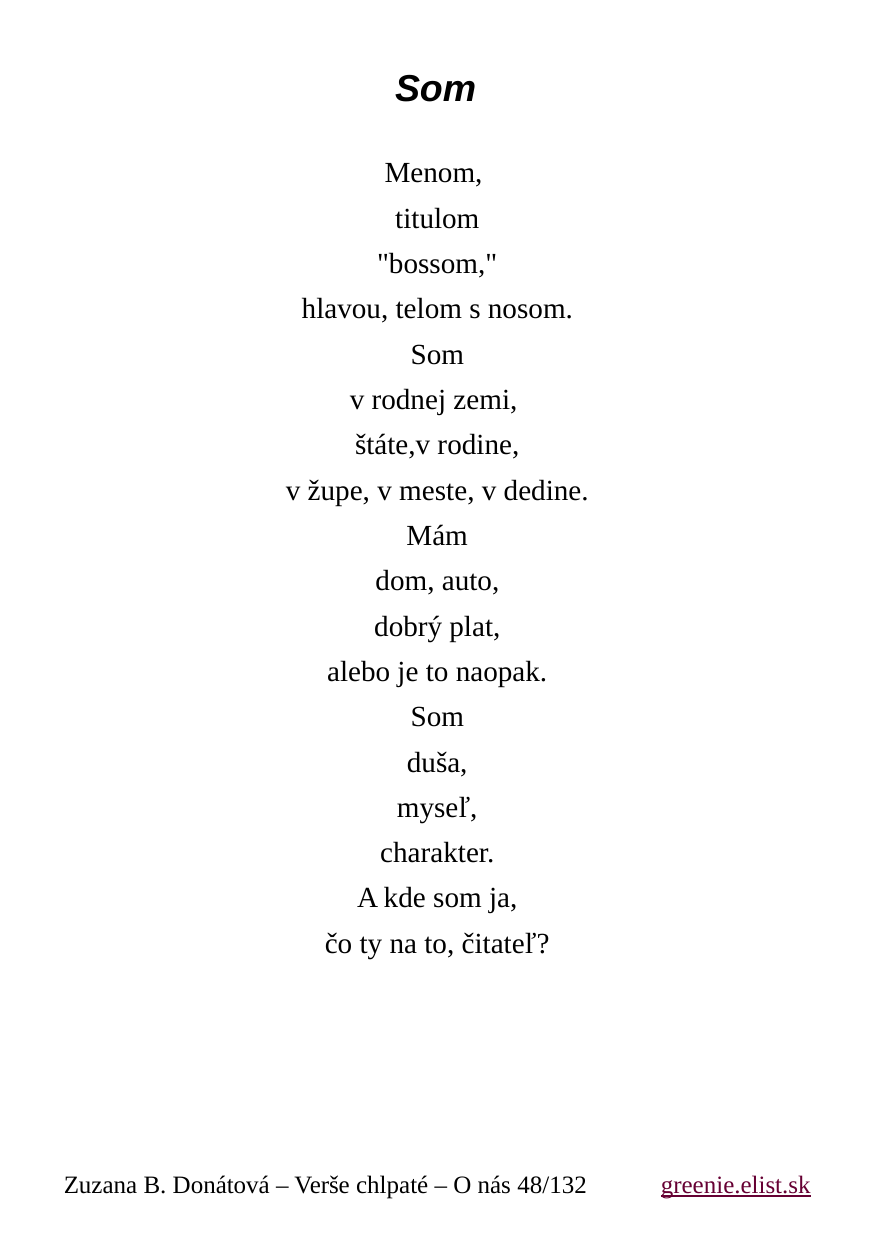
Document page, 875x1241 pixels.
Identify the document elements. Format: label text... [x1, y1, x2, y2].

text dom, auto, [41, 563, 833, 597]
text titulom [41, 201, 833, 234]
text Menom, [41, 156, 833, 189]
text "bossom," [41, 246, 833, 280]
text myseľ, [41, 790, 833, 823]
text dobrý plat, [41, 609, 833, 642]
text čo ty na to, čitateľ? [41, 926, 833, 959]
text v župe, v meste, v dedine. [41, 473, 833, 506]
text duša, [41, 745, 833, 778]
text štáte,v rodine, [41, 427, 833, 461]
subtitle Som [41, 66, 833, 109]
text hlavou, telom s nosom. [41, 292, 833, 325]
text A kde som ja, [41, 881, 833, 914]
text charakter. [41, 835, 833, 869]
text Som [41, 337, 833, 370]
text v rodnej zemi, [41, 382, 833, 416]
text alebo je to naopak. [41, 654, 833, 688]
text Mám [41, 518, 833, 552]
text Som [41, 699, 833, 733]
